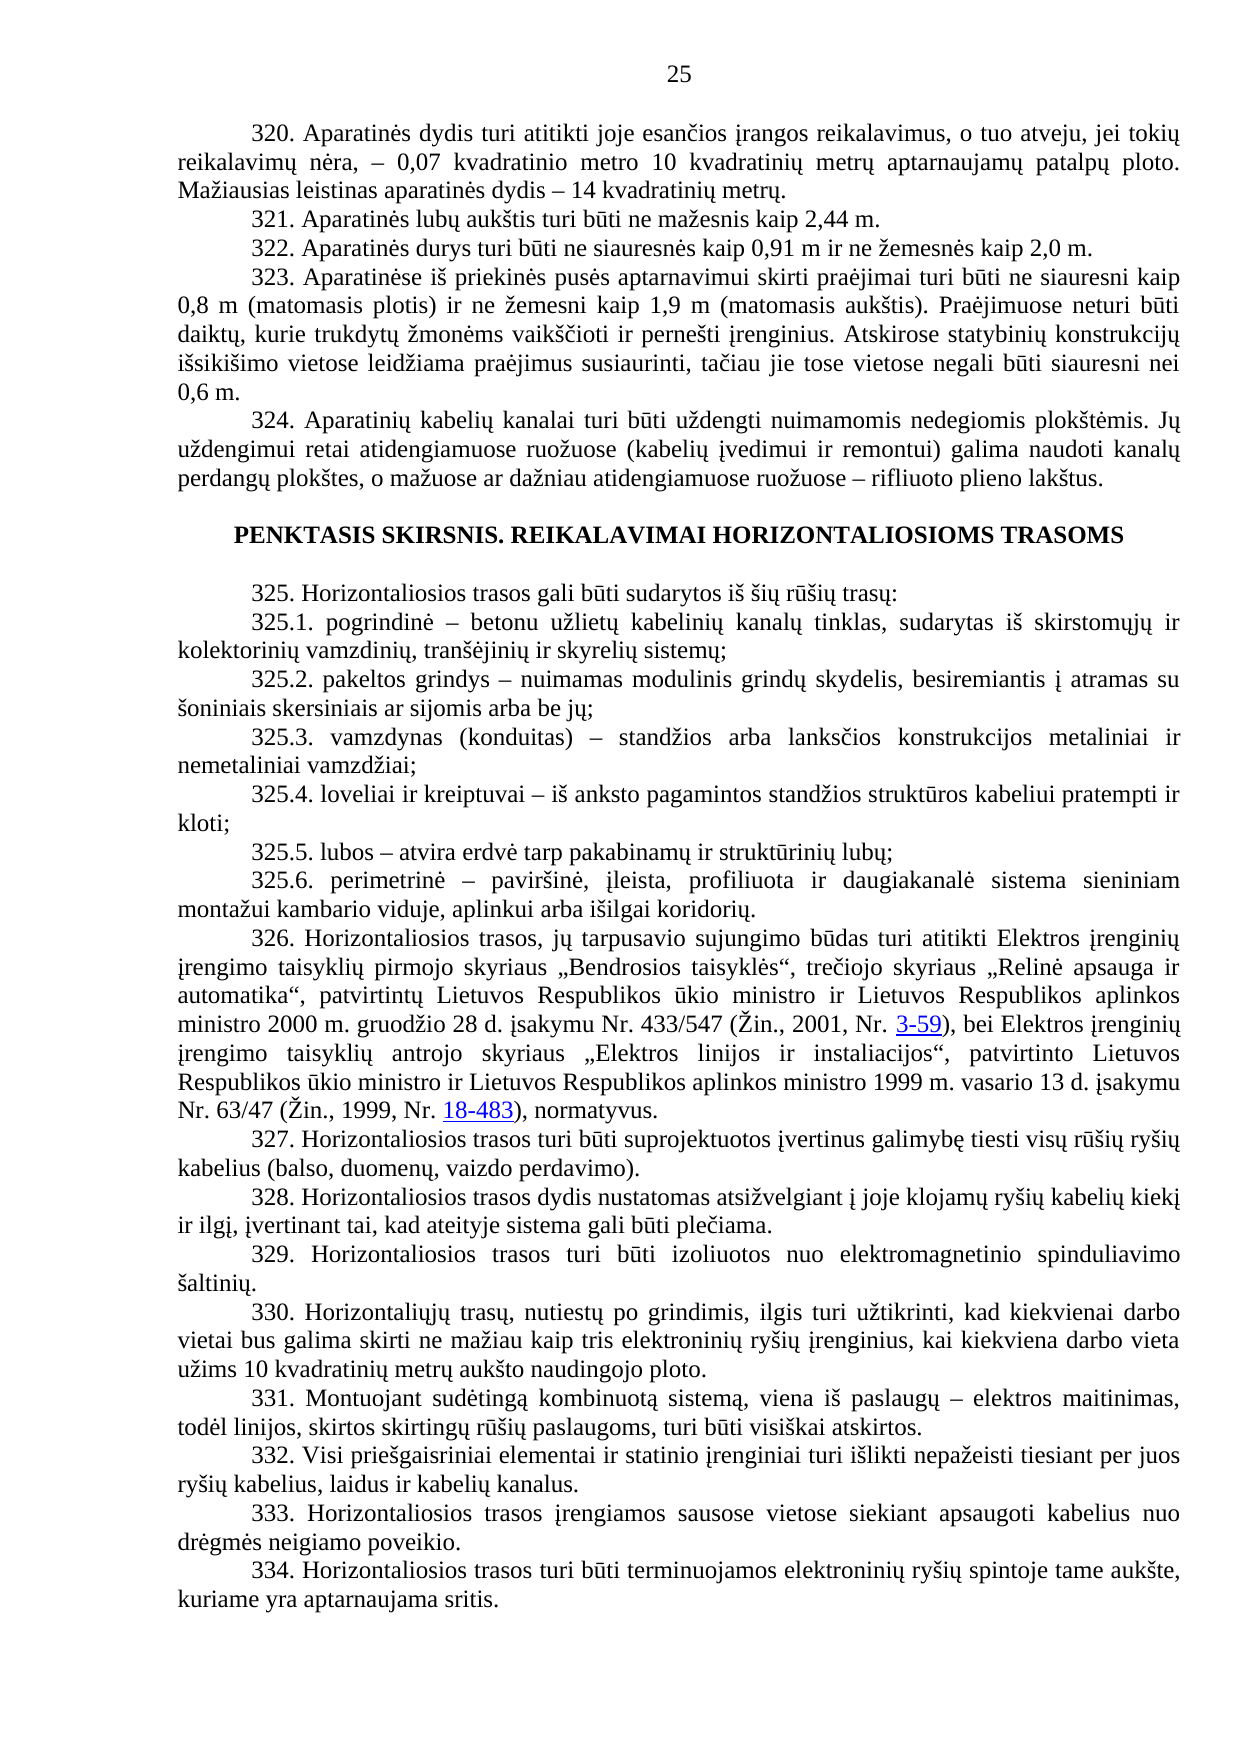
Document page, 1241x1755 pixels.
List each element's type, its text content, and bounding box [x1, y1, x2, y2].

text 327. Horizontaliosios trasos turi būti suprojektuotos įvertinus galimybę tiesti visų rūšių ryšių kabelius (balso, duomenų, vaizdo perdavimo). [177, 1124, 1181, 1182]
text 325. Horizontaliosios trasos gali būti sudarytos iš šių rūšių trasų: [177, 578, 1181, 607]
text 325.4. loveliai ir kreiptuvai – iš anksto pagamintos standžios struktūros kabeliui pratempti ir kloti; [177, 779, 1181, 837]
text 325.6. perimetrinė – paviršinė, įleista, profiliuota ir daugiakanalė sistema sieniniam montažui kambario viduje, aplinkui arba išilgai koridorių. [177, 866, 1181, 923]
text 320. Aparatinės dydis turi atitikti joje esančios įrangos reikalavimus, o tuo atveju, jei tokių reikalavimų nėra, – 0,07 kvadratinio metro 10 kvadratinių metrų aptarnaujamų patalpų ploto. Mažiausias leistinas aparatinės dydis – 14 kvadratinių metrų. [177, 118, 1181, 204]
text 333. Horizontaliosios trasos įrengiamos sausose vietose siekiant apsaugoti kabelius nuo drėgmės neigiamo poveikio. [177, 1498, 1181, 1556]
text 329. Horizontaliosios trasos turi būti izoliuotos nuo elektromagnetinio spinduliavimo šaltinių. [177, 1239, 1181, 1297]
text 321. Aparatinės lubų aukštis turi būti ne mažesnis kaip 2,44 m. [177, 204, 1181, 233]
text 330. Horizontaliųjų trasų, nutiestų po grindimis, ilgis turi užtikrinti, kad kiekvienai darbo vietai bus galima skirti ne mažiau kaip tris elektroninių ryšių įrenginius, kai kiekviena darbo vieta užims 10 kvadratinių metrų aukšto naudingojo ploto. [177, 1297, 1181, 1383]
text 323. Aparatinėse iš priekinės pusės aptarnavimui skirti praėjimai turi būti ne siauresni kaip 0,8 m (matomasis plotis) ir ne žemesni kaip 1,9 m (matomasis aukštis). Praėjimuose neturi būti daiktų, kurie trukdytų žmonėms vaikščioti ir pernešti įrenginius. Atskirose statybinių konstrukcijų išsikišimo vietose leidžiama praėjimus susiaurinti, tačiau jie tose vietose negali būti siauresni nei 0,6 m. [177, 262, 1181, 406]
text 322. Aparatinės durys turi būti ne siauresnės kaip 0,91 m ir ne žemesnės kaip 2,0 m. [177, 233, 1181, 262]
text 326. Horizontaliosios trasos, jų tarpusavio sujungimo būdas turi atitikti Elektros įrenginių įrengimo taisyklių pirmojo skyriaus „Bendrosios taisyklės“, trečiojo skyriaus „Relinė apsauga ir automatika“, patvirtintų Lietuvos Respublikos ūkio ministro ir Lietuvos Respublikos aplinkos ministro 2000 m. gruodžio 28 d. įsakymu Nr. 433/547 (Žin., 2001, Nr. 3-59), bei Elektros įrenginių įrengimo taisyklių antrojo skyriaus „Elektros linijos ir instaliacijos“, patvirtinto Lietuvos Respublikos ūkio ministro ir Lietuvos Respublikos aplinkos ministro 1999 m. vasario 13 d. įsakymu Nr. 63/47 (Žin., 1999, Nr. 18-483), normatyvus. [177, 923, 1181, 1124]
text PENKTASIS SKIRSNIS. REIKALAVIMAI HORIZONTALIOSIOMS TRASOMS [177, 521, 1181, 549]
text 325.5. lubos – atvira erdvė tarp pakabinamų ir struktūrinių lubų; [177, 837, 1181, 866]
text 328. Horizontaliosios trasos dydis nustatomas atsižvelgiant į joje klojamų ryšių kabelių kiekį ir ilgį, įvertinant tai, kad ateityje sistema gali būti plečiama. [177, 1182, 1181, 1239]
text 325.2. pakeltos grindys – nuimamas modulinis grindų skydelis, besiremiantis į atramas su šoniniais skersiniais ar sijomis arba be jų; [177, 664, 1181, 722]
text 325.1. pogrindinė – betonu užlietų kabelinių kanalų tinklas, sudarytas iš skirstomųjų ir kolektorinių vamzdinių, tranšėjinių ir skyrelių sistemų; [177, 607, 1181, 664]
text 332. Visi priešgaisriniai elementai ir statinio įrenginiai turi išlikti nepažeisti tiesiant per juos ryšių kabelius, laidus ir kabelių kanalus. [177, 1441, 1181, 1498]
text 325.3. vamzdynas (konduitas) – standžios arba lanksčios konstrukcijos metaliniai ir nemetaliniai vamzdžiai; [177, 722, 1181, 779]
text 331. Montuojant sudėtingą kombinuotą sistemą, viena iš paslaugų – elektros maitinimas, todėl linijos, skirtos skirtingų rūšių paslaugoms, turi būti visiškai atskirtos. [177, 1383, 1181, 1441]
text 334. Horizontaliosios trasos turi būti terminuojamos elektroninių ryšių spintoje tame aukšte, kuriame yra aptarnaujama sritis. [177, 1556, 1181, 1613]
text 324. Aparatinių kabelių kanalai turi būti uždengti nuimamomis nedegiomis plokštėmis. Jų uždengimui retai atidengiamuose ruožuose (kabelių įvedimui ir remontui) galima naudoti kanalų perdangų plokštes, o mažuose ar dažniau atidengiamuose ruožuose – rifliuoto plieno lakštus. [177, 406, 1181, 492]
